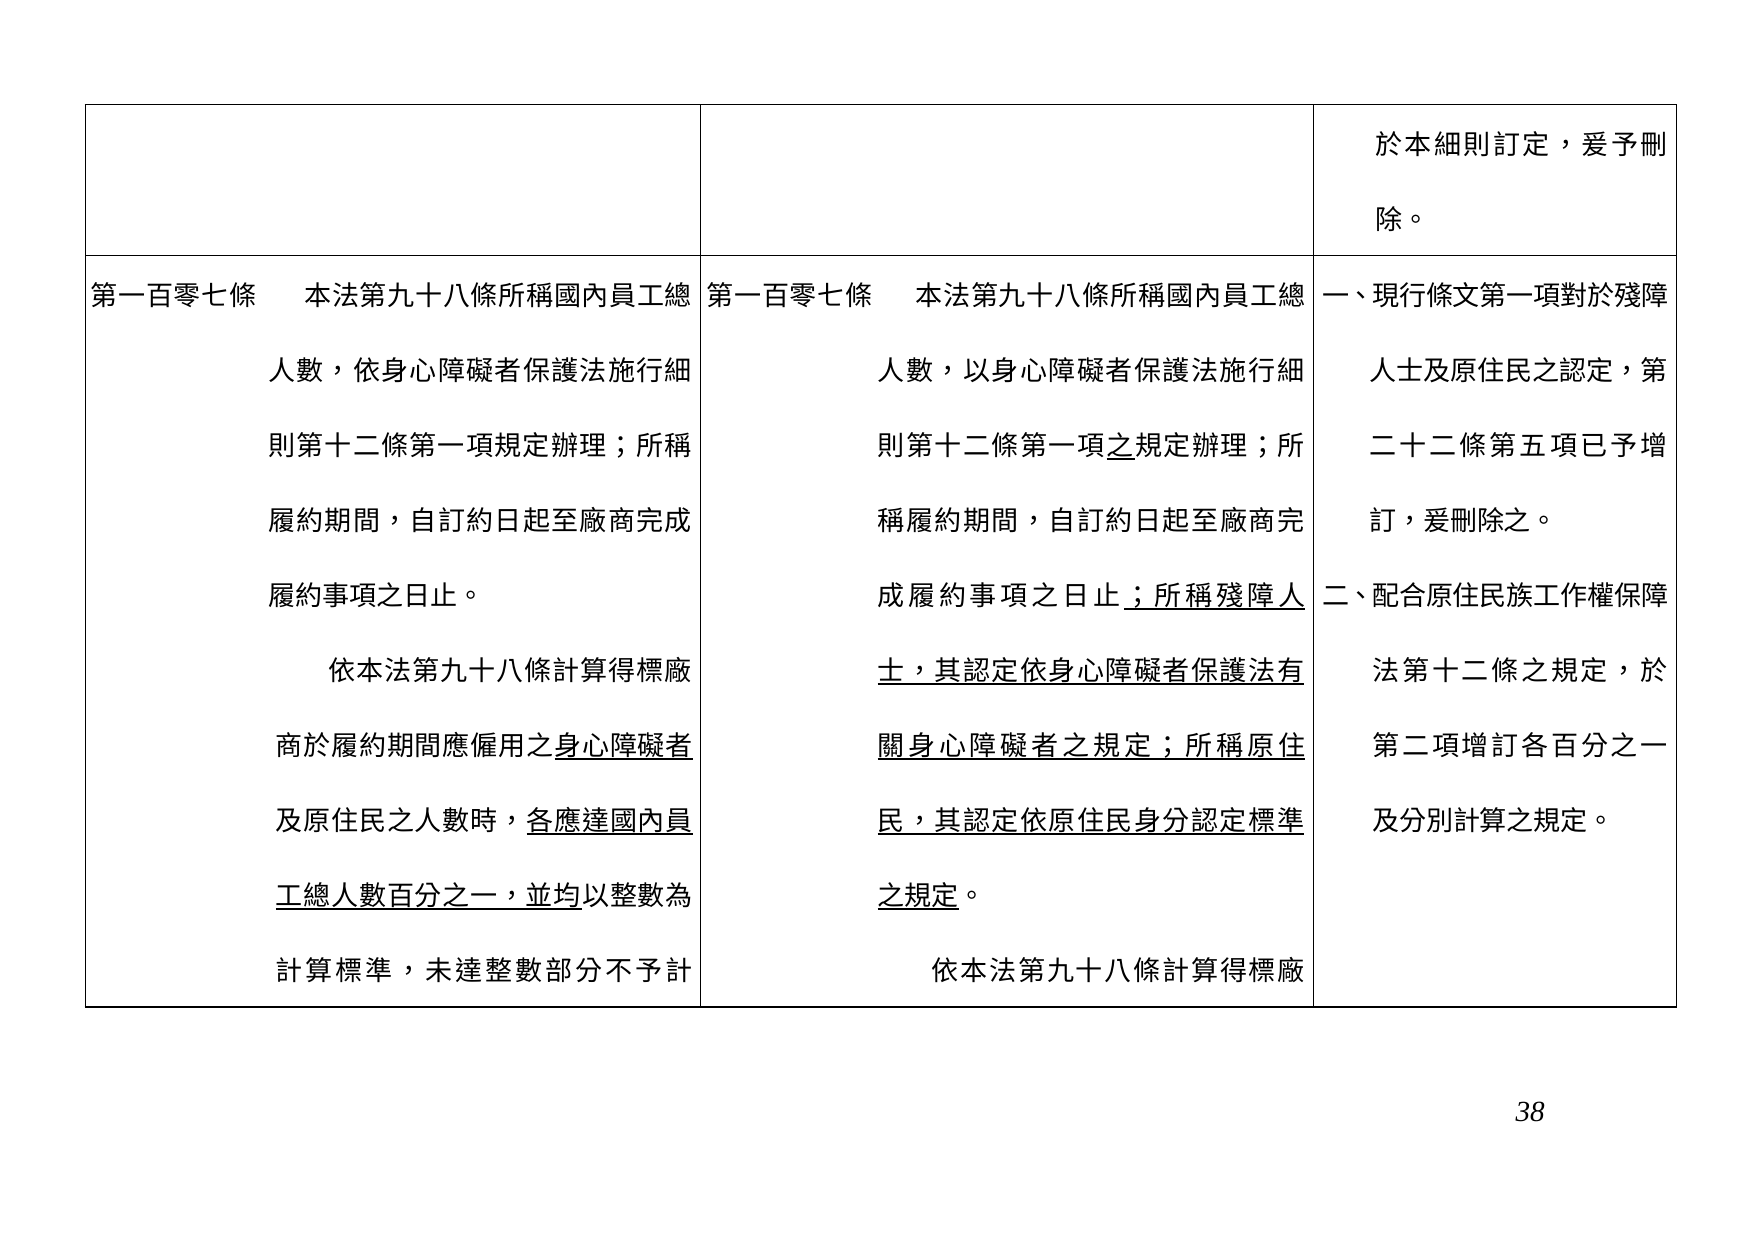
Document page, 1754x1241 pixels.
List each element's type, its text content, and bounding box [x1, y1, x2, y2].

table_cell [701, 105, 1313, 255]
table_cell 第一百零七條 本法第九十八條所稱國內員工總人數，以身心障礙者保護法施行細則第十二條第一項之規定辦理；所稱履約期間，自訂約日起至廠商完成履約事項之日止；所稱殘障人士，其認定依身心障礙者保護法有關身心障礙者之規定；所稱原住民，其認定依原住民身分認定標準之規定。 依本法第九十八條計算得標廠 [701, 256, 1313, 1006]
table_cell 於本細則訂定，爰予刪除。 [1314, 105, 1676, 255]
table_cell 一、現行條文第一項對於殘障人士及原住民之認定，第二十二條第五項已予增訂，爰刪除之。 二、配合原住民族工作權保障法第十二條之規定，於第二項增訂各百分之一及分別計算之規定。 [1314, 256, 1676, 1006]
table_cell 第一百零七條 本法第九十八條所稱國內員工總人數，依身心障礙者保護法施行細則第十二條第一項規定辦理；所稱履約期間，自訂約日起至廠商完成履約事項之日止。 依本法第九十八條計算得標廠商於履約期間應僱用之身心障礙者及原住民之人數時，各應達國內員工總人數百分之一，並均以整數為計算標準，未達整數部分不予計 [86, 256, 700, 1006]
table_cell [86, 105, 700, 255]
